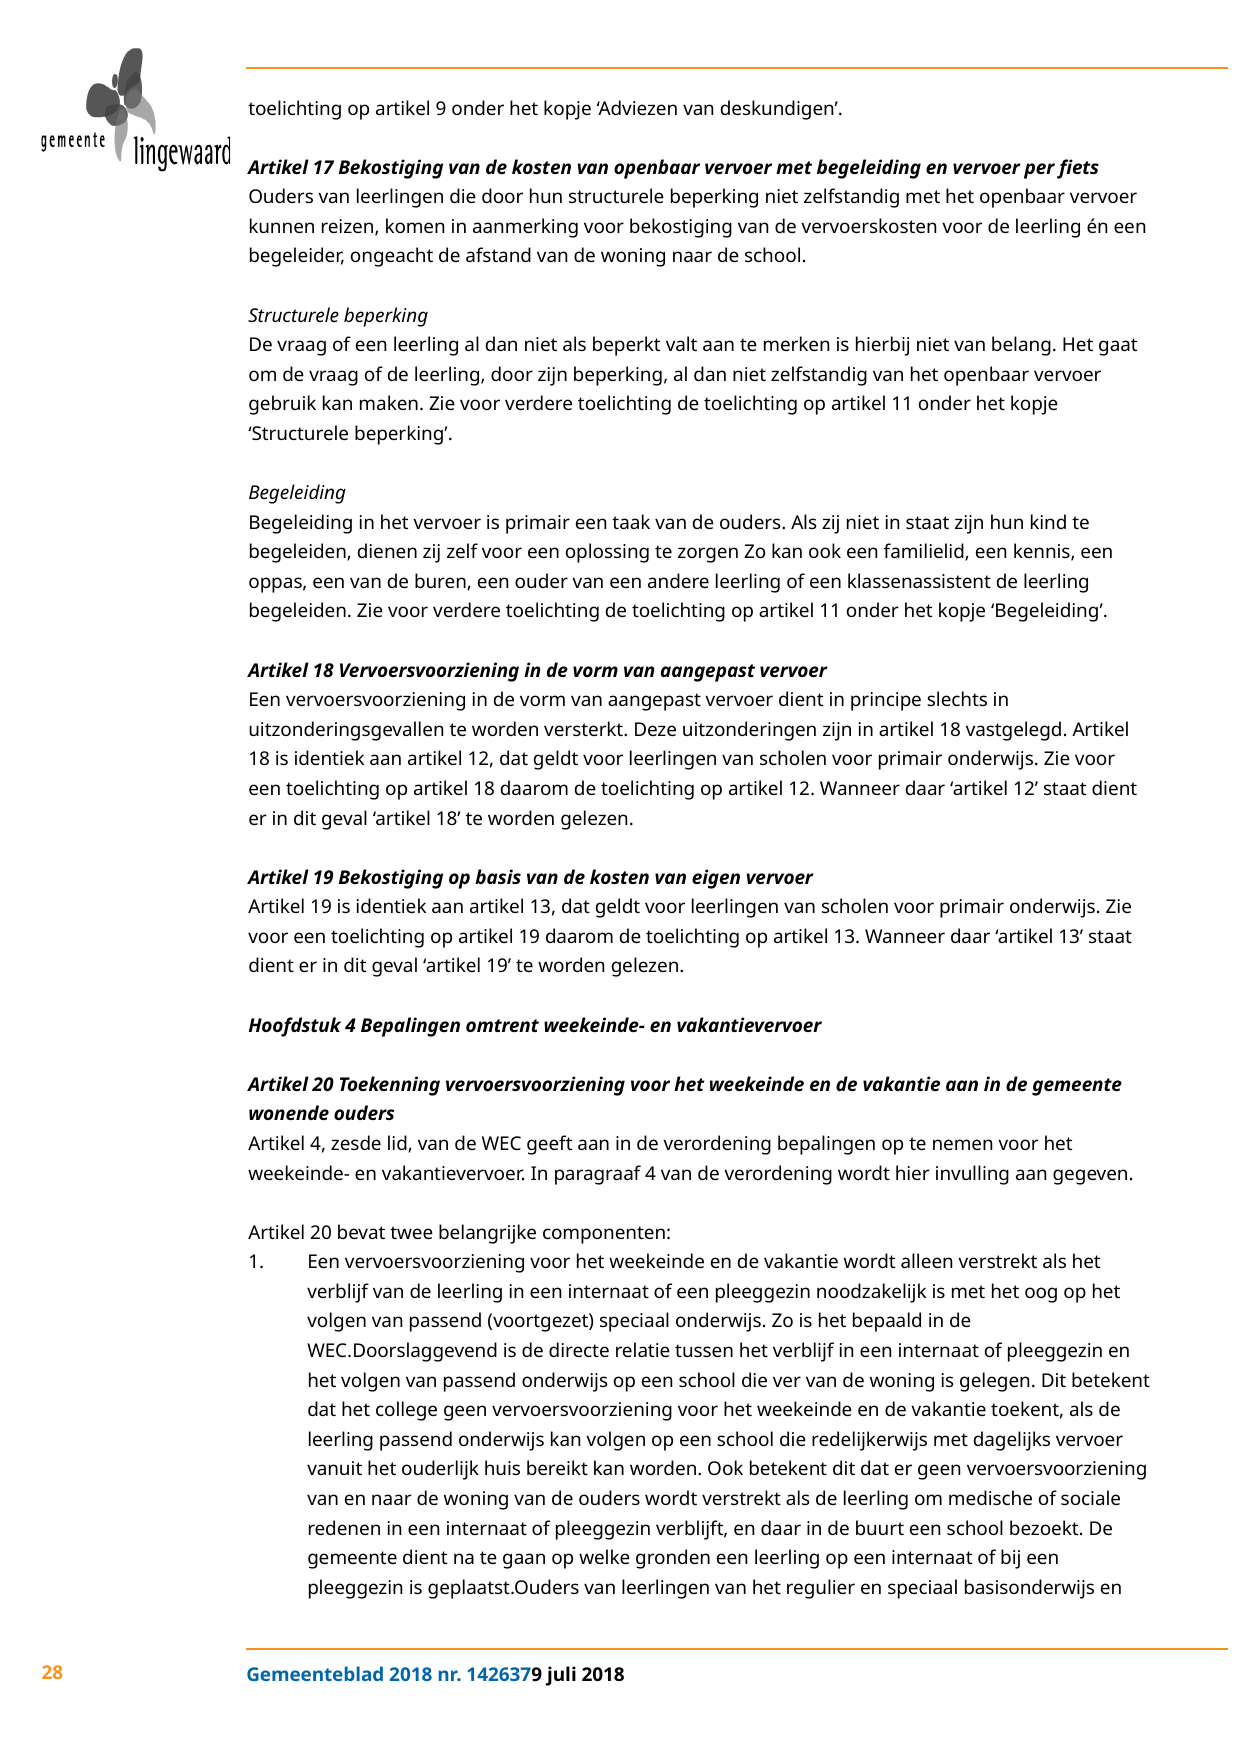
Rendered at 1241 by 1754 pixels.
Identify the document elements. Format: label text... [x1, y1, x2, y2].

text Een vervoersvoorziening in de vorm van aangepast vervoer dient in principe slechts in uitzonderingsgevallen te worden versterkt. Deze uitzonderingen zijn in artikel 18 vastgelegd. Artikel 18 is identiek aan artikel 12, dat geldt voor leerlingen van scholen voor primair onderwijs. Zie voor een toelichting op artikel 18 daarom de toelichting op artikel 12. Wanneer daar ‘artikel 12’ staat dient er in dit geval ‘artikel 18’ te worden gelezen. [248, 686, 1152, 831]
list Een vervoersvoorziening voor het weekeinde en de vakantie wordt alleen verstrekt als het verblijf van de leerling in een internaat of een pleeggezin noodzakelijk is met het oog op het volgen van passend (voortgezet) speciaal onderwijs. Zo is het bepaald in de WEC.Doorslaggevend is de directe relatie tussen het verblijf in een internaat of pleeggezin en het volgen van passend onderwijs op een school die ver van de woning is gelegen. Dit betekent dat het college geen vervoersvoorziening voor het weekeinde en de vakantie toekent, als de leerling passend onderwijs kan volgen op een school die redelijkerwijs met dagelijks vervoer vanuit het ouderlijk huis bereikt kan worden. Ook betekent dit dat er geen vervoersvoorziening van en naar de woning van de ouders wordt verstrekt als de leerling om medische of sociale redenen in een internaat of pleeggezin verblijft, en daar in de buurt een school bezoekt. De gemeente dient na te gaan op welke gronden een leerling op een internaat of bij een pleeggezin is geplaatst.Ouders van leerlingen van het regulier en speciaal basisonderwijs en [248, 1248, 1152, 1600]
text Artikel 4, zesde lid, van de WEC geeft aan in de verordening bepalingen op te nemen voor het weekeinde- en vakantievervoer. In paragraaf 4 van de verordening wordt hier invulling aan gegeven. [248, 1130, 1152, 1186]
text Artikel 20 Toekenning vervoersvoorziening voor het weekeinde en de vakantie aan in de gemeente wonende ouders [248, 1071, 1152, 1126]
text Ouders van leerlingen die door hun structurele beperking niet zelfstandig met het openbaar vervoer kunnen reizen, komen in aanmerking voor bekostiging van de vervoerskosten voor de leerling én een begeleider, ongeacht de afstand van de woning naar de school. [248, 183, 1152, 268]
text Artikel 19 is identiek aan artikel 13, dat geldt voor leerlingen van scholen voor primair onderwijs. Zie voor een toelichting op artikel 19 daarom de toelichting op artikel 13. Wanneer daar ‘artikel 13’ staat dient er in dit geval ‘artikel 19’ te worden gelezen. [248, 893, 1152, 978]
text Artikel 20 bevat twee belangrijke componenten: [248, 1219, 1152, 1245]
text De vraag of een leerling al dan niet als beperkt valt aan te merken is hierbij niet van belang. Het gaat om de vraag of de leerling, door zijn beperking, al dan niet zelfstandig van het openbaar vervoer gebruik kan maken. Zie voor verdere toelichting de toelichting op artikel 11 onder het kopje ‘Structurele beperking’. [248, 331, 1152, 446]
text Begeleiding [248, 479, 1152, 505]
text Begeleiding in het vervoer is primair een taak van de ouders. Als zij niet in staat zijn hun kind te begeleiden, dienen zij zelf voor een oplossing te zorgen Zo kan ook een familielid, een kennis, een oppas, een van de buren, een ouder van een andere leerling of een klassenassistent de leerling begeleiden. Zie voor verdere toelichting de toelichting op artikel 11 onder het kopje ‘Begeleiding’. [248, 509, 1152, 623]
text toelichting op artikel 9 onder het kopje ‘Adviezen van deskundigen’. [248, 95, 1152, 121]
text Artikel 17 Bekostiging van de kosten van openbaar vervoer met begeleiding en vervoer per fiets [248, 154, 1152, 180]
text Artikel 18 Vervoersvoorziening in de vorm van aangepast vervoer [248, 657, 1152, 683]
picture [41, 47, 231, 172]
text Structurele beperking [248, 302, 1152, 328]
text Artikel 19 Bekostiging op basis van de kosten van eigen vervoer [248, 864, 1152, 890]
text Hoofdstuk 4 Bepalingen omtrent weekeinde- en vakantievervoer [248, 1012, 1152, 1038]
